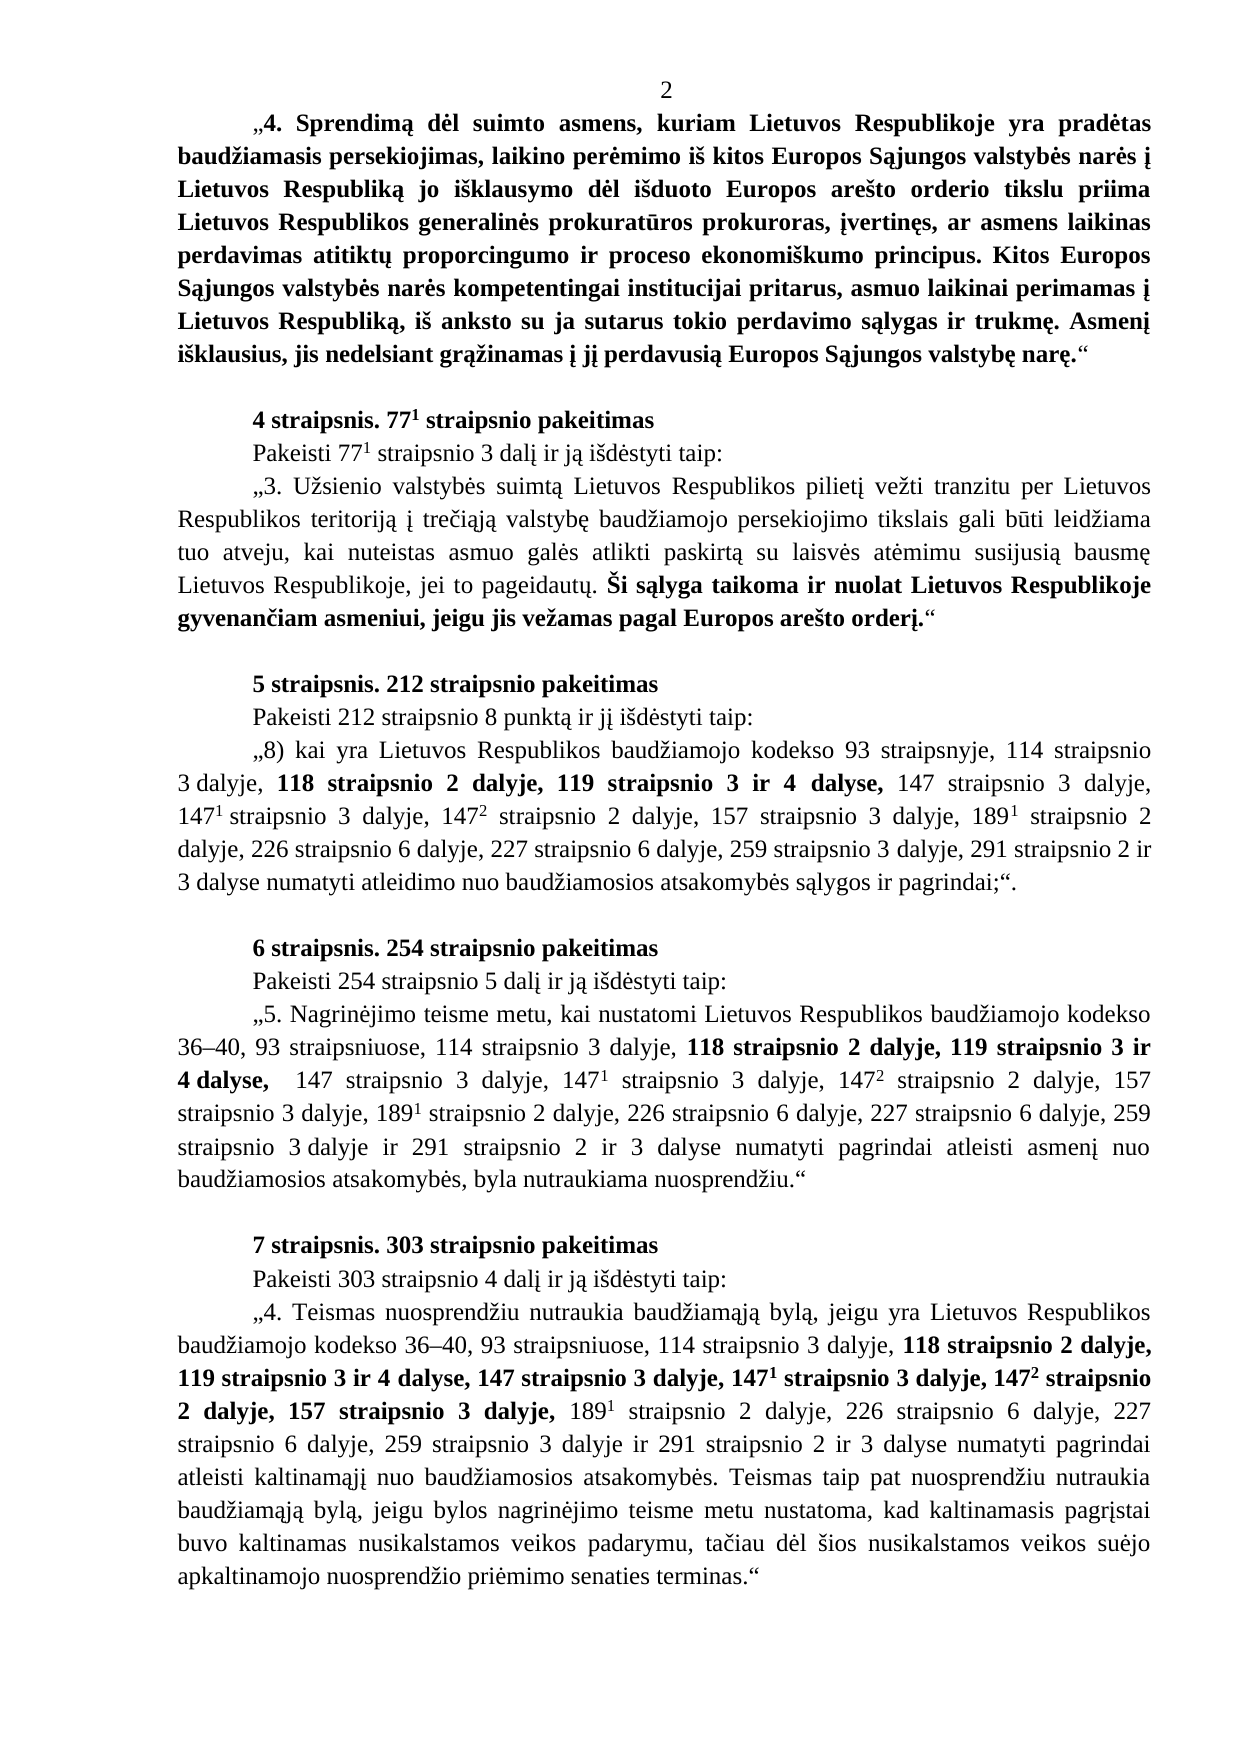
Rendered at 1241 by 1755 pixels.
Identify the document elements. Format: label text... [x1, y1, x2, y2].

text Pakeisti 254 straipsnio 5 dalį ir ją išdėstyti taip: [177, 966, 1152, 995]
text 5 straipsnis. 212 straipsnio pakeitimas [177, 669, 1152, 698]
text „4. Teismas nuosprendžiu nutraukia baudžiamąją bylą, jeigu yra Lietuvos Respublikos baudžiamojo kodekso 36–40, 93 straipsniuose, 114 straipsnio 3 dalyje, 118 straipsnio 2 dalyje, 119 straipsnio 3 ir 4 dalyse, 147 straipsnio 3 dalyje, 1471 straipsnio 3 dalyje, 1472 straipsnio 2 dalyje, 157 straipsnio 3 dalyje, 1891 straipsnio 2 dalyje, 226 straipsnio 6 dalyje, 227 straipsnio 6 dalyje, 259 straipsnio 3 dalyje ir 291 straipsnio 2 ir 3 dalyse numatyti pagrindai atleisti kaltinamąjį nuo baudžiamosios atsakomybės. Teismas taip pat nuosprendžiu nutraukia baudžiamąją bylą, jeigu bylos nagrinėjimo teisme metu nustatoma, kad kaltinamasis pagrįstai buvo kaltinamas nusikalstamos veikos padarymu, tačiau dėl šios nusikalstamos veikos suėjo apkaltinamojo nuosprendžio priėmimo senaties terminas.“ [177, 1297, 1152, 1589]
text 4 straipsnis. 771 straipsnio pakeitimas [177, 405, 1152, 434]
text „5. Nagrinėjimo teisme metu, kai nustatomi Lietuvos Respublikos baudžiamojo kodekso 36–40, 93 straipsniuose, 114 straipsnio 3 dalyje, 118 straipsnio 2 dalyje, 119 straipsnio 3 ir 4 dalyse, 147 straipsnio 3 dalyje, 1471 straipsnio 3 dalyje, 1472 straipsnio 2 dalyje, 157 straipsnio 3 dalyje, 1891 straipsnio 2 dalyje, 226 straipsnio 6 dalyje, 227 straipsnio 6 dalyje, 259 straipsnio 3 dalyje ir 291 straipsnio 2 ir 3 dalyse numatyti pagrindai atleisti asmenį nuo baudžiamosios atsakomybės, byla nutraukiama nuosprendžiu.“ [177, 999, 1152, 1193]
text Pakeisti 771 straipsnio 3 dalį ir ją išdėstyti taip: [177, 438, 1152, 467]
text 7 straipsnis. 303 straipsnio pakeitimas [177, 1231, 1152, 1259]
text „8) kai yra Lietuvos Respublikos baudžiamojo kodekso 93 straipsnyje, 114 straipsnio 3 dalyje, 118 straipsnio 2 dalyje, 119 straipsnio 3 ir 4 dalyse, 147 straipsnio 3 dalyje, 1471 straipsnio 3 dalyje, 1472 straipsnio 2 dalyje, 157 straipsnio 3 dalyje, 1891 straipsnio 2 dalyje, 226 straipsnio 6 dalyje, 227 straipsnio 6 dalyje, 259 straipsnio 3 dalyje, 291 straipsnio 2 ir 3 dalyse numatyti atleidimo nuo baudžiamosios atsakomybės sąlygos ir pagrindai;“. [177, 735, 1152, 896]
text 6 straipsnis. 254 straipsnio pakeitimas [177, 933, 1152, 962]
text Pakeisti 212 straipsnio 8 punktą ir jį išdėstyti taip: [177, 702, 1152, 731]
text Pakeisti 303 straipsnio 4 dalį ir ją išdėstyti taip: [177, 1264, 1152, 1292]
text „3. Užsienio valstybės suimtą Lietuvos Respublikos pilietį vežti tranzitu per Lietuvos Respublikos teritoriją į trečiąją valstybę baudžiamojo persekiojimo tikslais gali būti leidžiama tuo atveju, kai nuteistas asmuo galės atlikti paskirtą su laisvės atėmimu susijusią bausmę Lietuvos Respublikoje, jei to pageidautų. Ši sąlyga taikoma ir nuolat Lietuvos Respublikoje gyvenančiam asmeniui, jeigu jis vežamas pagal Europos arešto orderį.“ [177, 471, 1152, 632]
text „4. Sprendimą dėl suimto asmens, kuriam Lietuvos Respublikoje yra pradėtas baudžiamasis persekiojimas, laikino perėmimo iš kitos Europos Sąjungos valstybės narės į Lietuvos Respubliką jo išklausymo dėl išduoto Europos arešto orderio tikslu priima Lietuvos Respublikos generalinės prokuratūros prokuroras, įvertinęs, ar asmens laikinas perdavimas atitiktų proporcingumo ir proceso ekonomiškumo principus. Kitos Europos Sąjungos valstybės narės kompetentingai institucijai pritarus, asmuo laikinai perimamas į Lietuvos Respubliką, iš anksto su ja sutarus tokio perdavimo sąlygas ir trukmę. Asmenį išklausius, jis nedelsiant grąžinamas į jį perdavusią Europos Sąjungos valstybę narę.“ [177, 108, 1152, 368]
